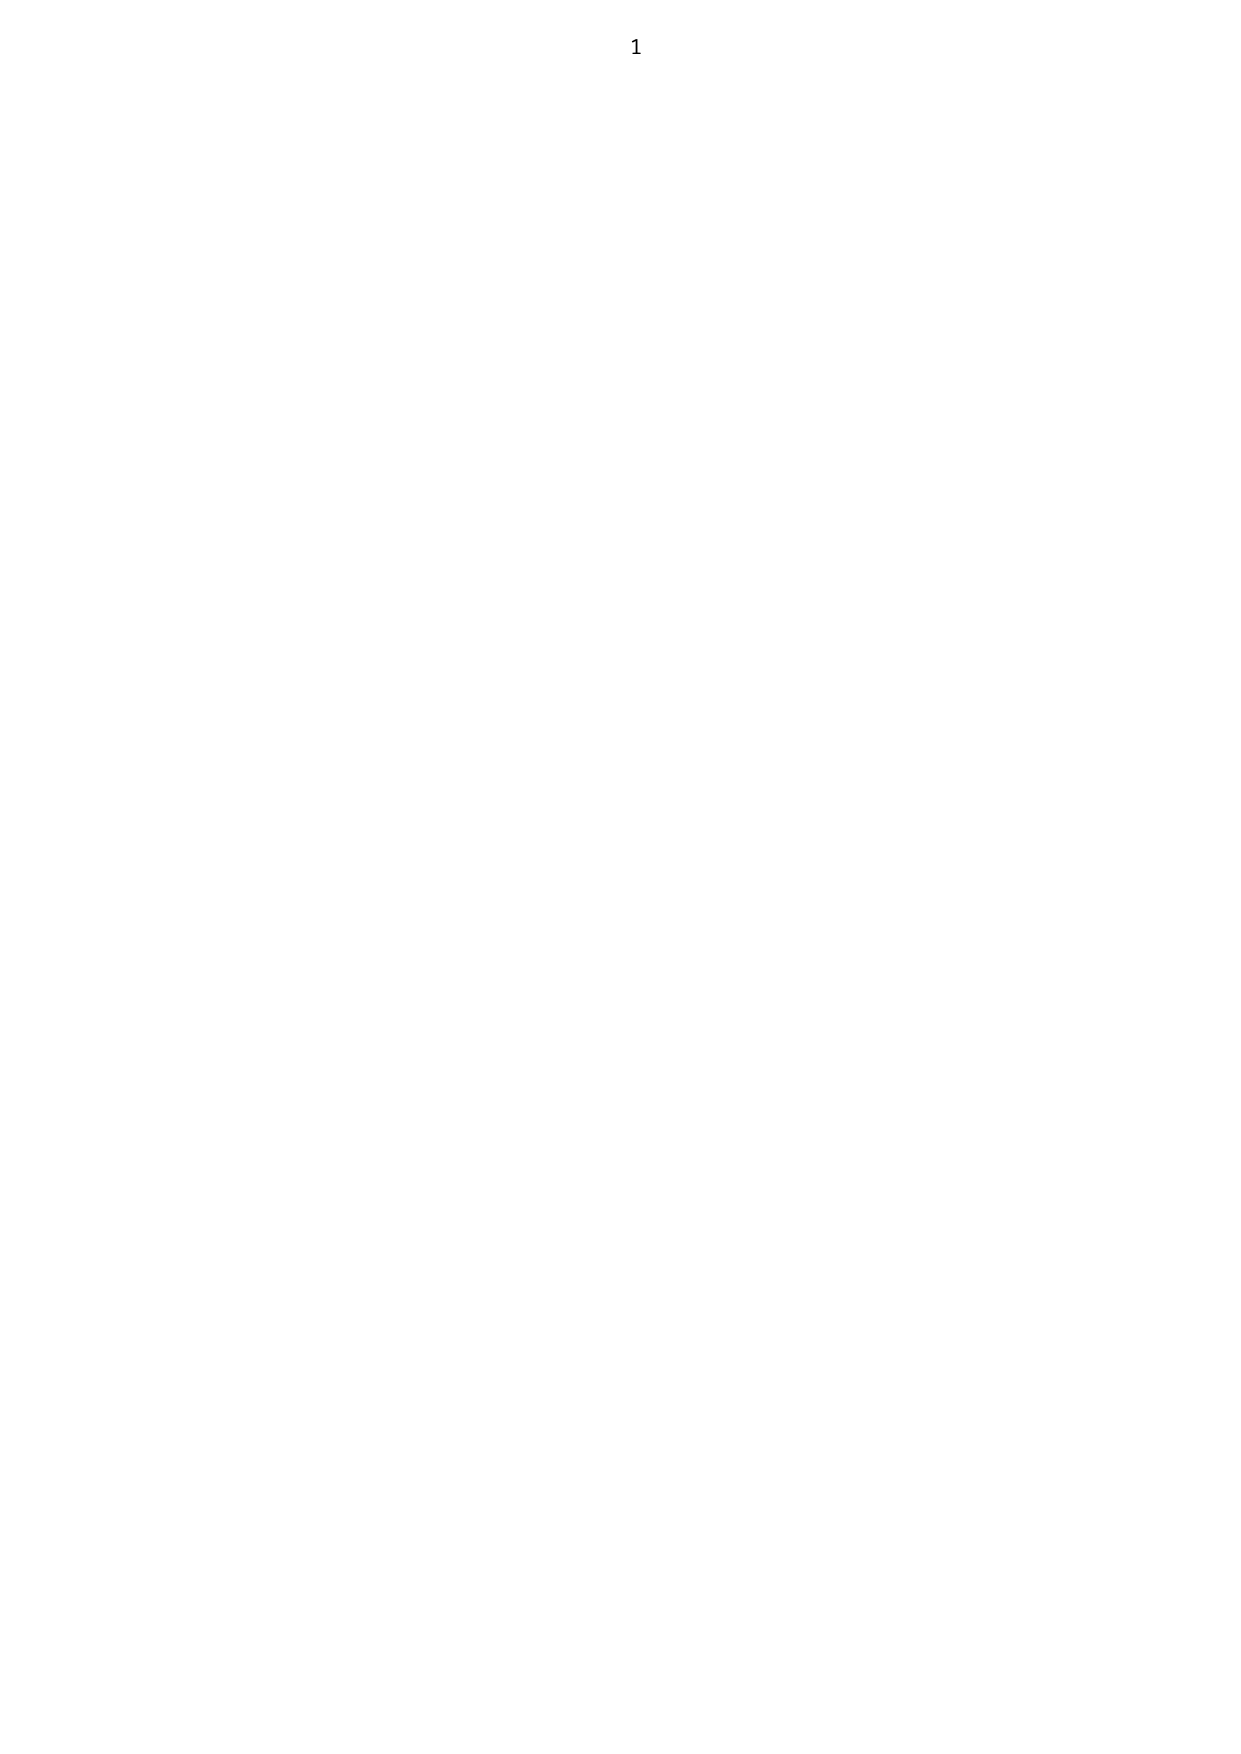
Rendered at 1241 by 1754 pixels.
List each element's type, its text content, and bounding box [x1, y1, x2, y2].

text 1 [629, 32, 1240, 61]
